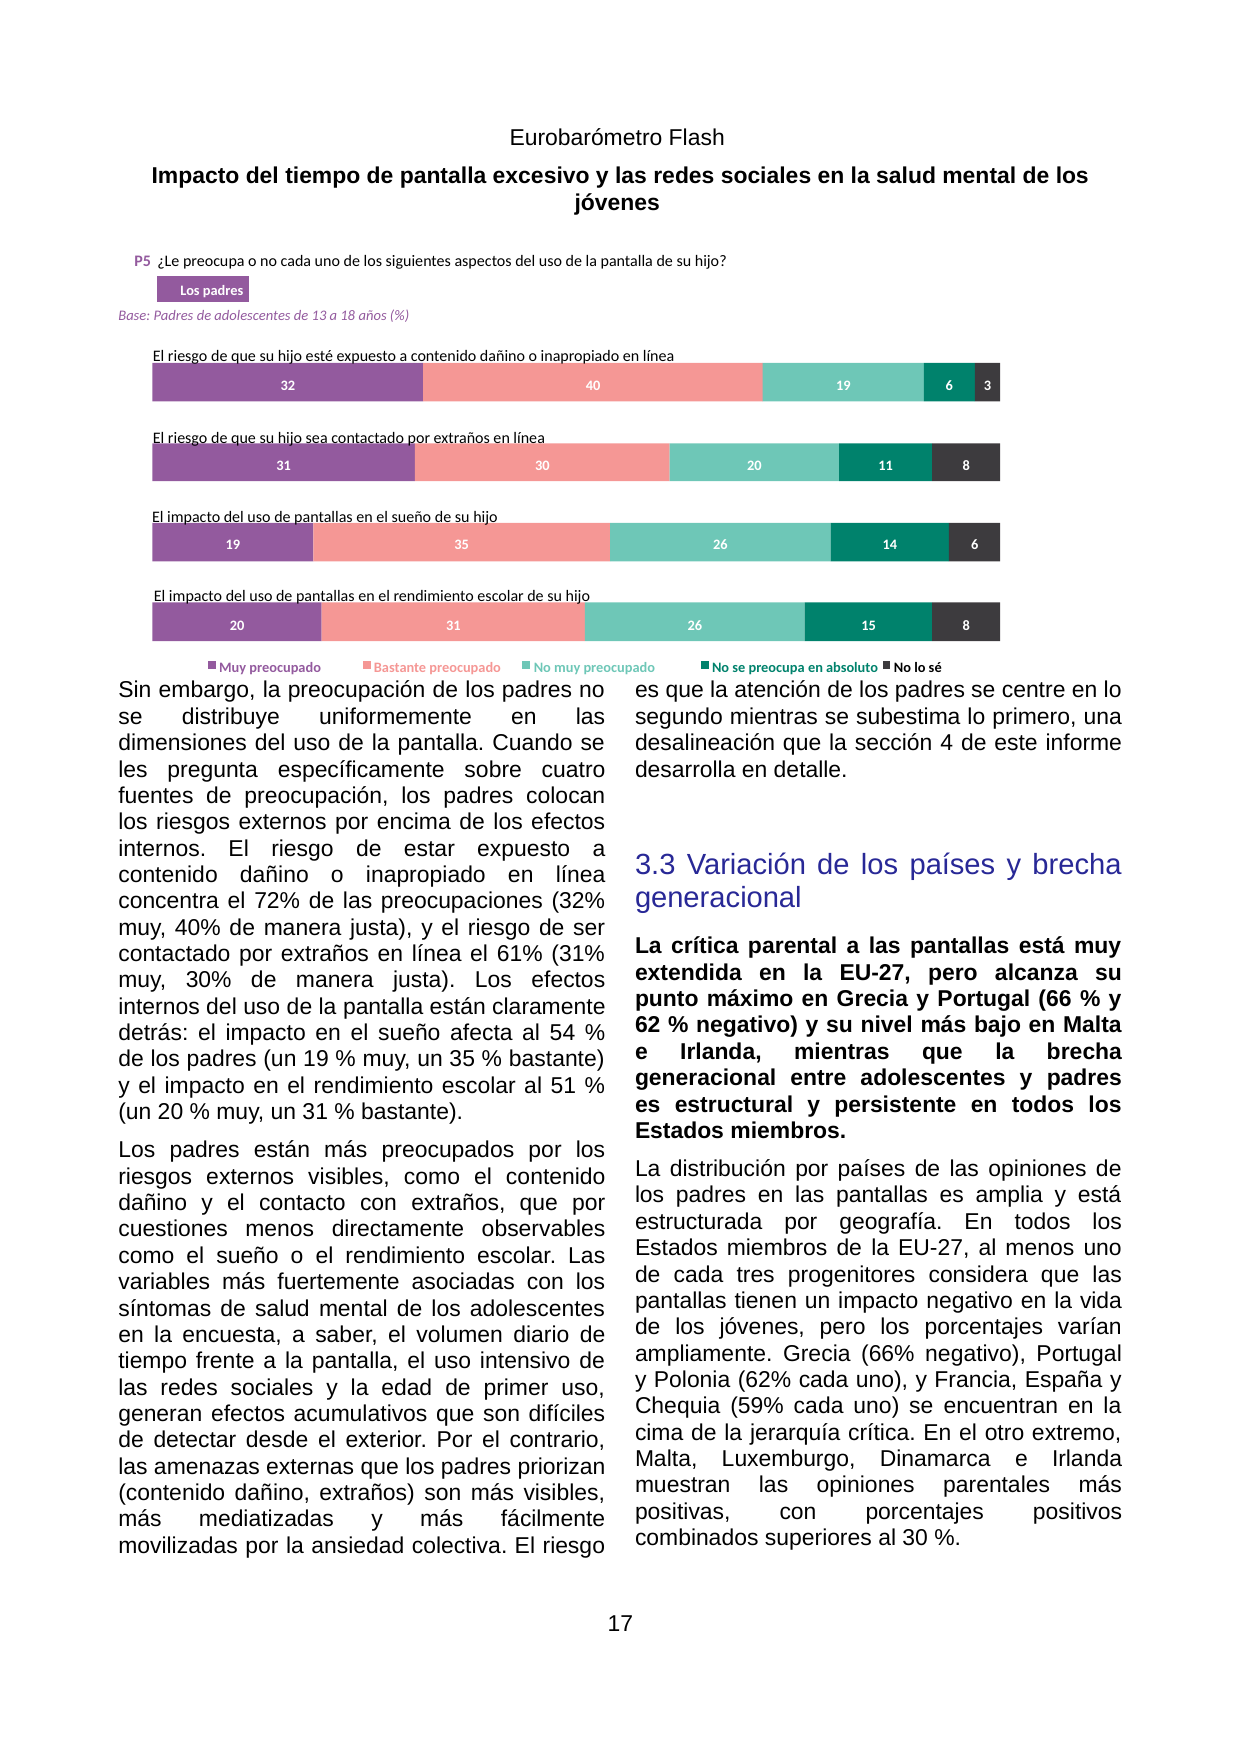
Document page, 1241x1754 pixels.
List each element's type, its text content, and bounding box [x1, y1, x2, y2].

text Los padres están más preocupados por los riesgos externos visibles, como el contenido dañino y el contacto con extraños, que por cuestiones menos directamente observables como el sueño o el rendimiento escolar. Las variables más fuertemente asociadas con los síntomas de salud mental de los adolescentes en la encuesta, a saber, el volumen diario de tiempo frente a la pantalla, el uso intensivo de las redes sociales y la edad de primer uso, generan efectos acumulativos que son difíciles de detectar desde el exterior. Por el contrario, las amenazas externas que los padres priorizan (contenido dañino, extraños) son más visibles, más mediatizadas y más fácilmente movilizadas por la ansiedad colectiva. El riesgo es que la atención de los padres se centre en lo segundo mientras se subestima lo primero, una desalineación que la sección 4 de este informe desarrolla en detalle. [118, 1136, 605, 1558]
text Sin embargo, la preocupación de los padres no se distribuye uniformemente en las dimensiones del uso de la pantalla. Cuando se les pregunta específicamente sobre cuatro fuentes de preocupación, los padres colocan los riesgos externos por encima de los efectos internos. El riesgo de estar expuesto a contenido dañino o inapropiado en línea concentra el 72% de las preocupaciones (32% muy, 40% de manera justa), y el riesgo de ser contactado por extraños en línea el 61% (31% muy, 30% de manera justa). Los efectos internos del uso de la pantalla están claramente detrás: el impacto en el sueño afecta al 54 % de los padres (un 19 % muy, un 35 % bastante) y el impacto en el rendimiento escolar al 51 % (un 20 % muy, un 31 % bastante). [118, 250, 605, 1124]
text La crítica parental a las pantallas está muy extendida en la EU-27, pero alcanza su punto máximo en Grecia y Portugal (66 % y 62 % negativo) y su nivel más bajo en Malta e Irlanda, mientras que la brecha generacional entre adolescentes y padres es estructural y persistente en todos los Estados miembros. [635, 932, 1122, 1143]
text Los padres están más preocupados por los riesgos externos visibles, como el contenido dañino y el contacto con extraños, que por cuestiones menos directamente observables como el sueño o el rendimiento escolar. Las variables más fuertemente asociadas con los síntomas de salud mental de los adolescentes en la encuesta, a saber, el volumen diario de tiempo frente a la pantalla, el uso intensivo de las redes sociales y la edad de primer uso, generan efectos acumulativos que son difíciles de detectar desde el exterior. Por el contrario, las amenazas externas que los padres priorizan (contenido dañino, extraños) son más visibles, más mediatizadas y más fácilmente movilizadas por la ansiedad colectiva. El riesgo es que la atención de los padres se centre en lo segundo mientras se subestima lo primero, una desalineación que la sección 4 de este informe desarrolla en detalle. [635, 250, 1122, 782]
subtitle 3.3 Variación de los países y brecha generacional [635, 847, 1122, 914]
text La distribución por países de las opiniones de los padres en las pantallas es amplia y está estructurada por geografía. En todos los Estados miembros de la EU-27, al menos uno de cada tres progenitores considera que las pantallas tienen un impacto negativo en la vida de los jóvenes, pero los porcentajes varían ampliamente. Grecia (66% negativo), Portugal y Polonia (62% cada uno), y Francia, España y Chequia (59% cada uno) se encuentran en la cima de la jerarquía crítica. En el otro extremo, Malta, Luxemburgo, Dinamarca e Irlanda muestran las opiniones parentales más positivas, con porcentajes positivos combinados superiores al 30 %. [635, 1155, 1122, 1550]
